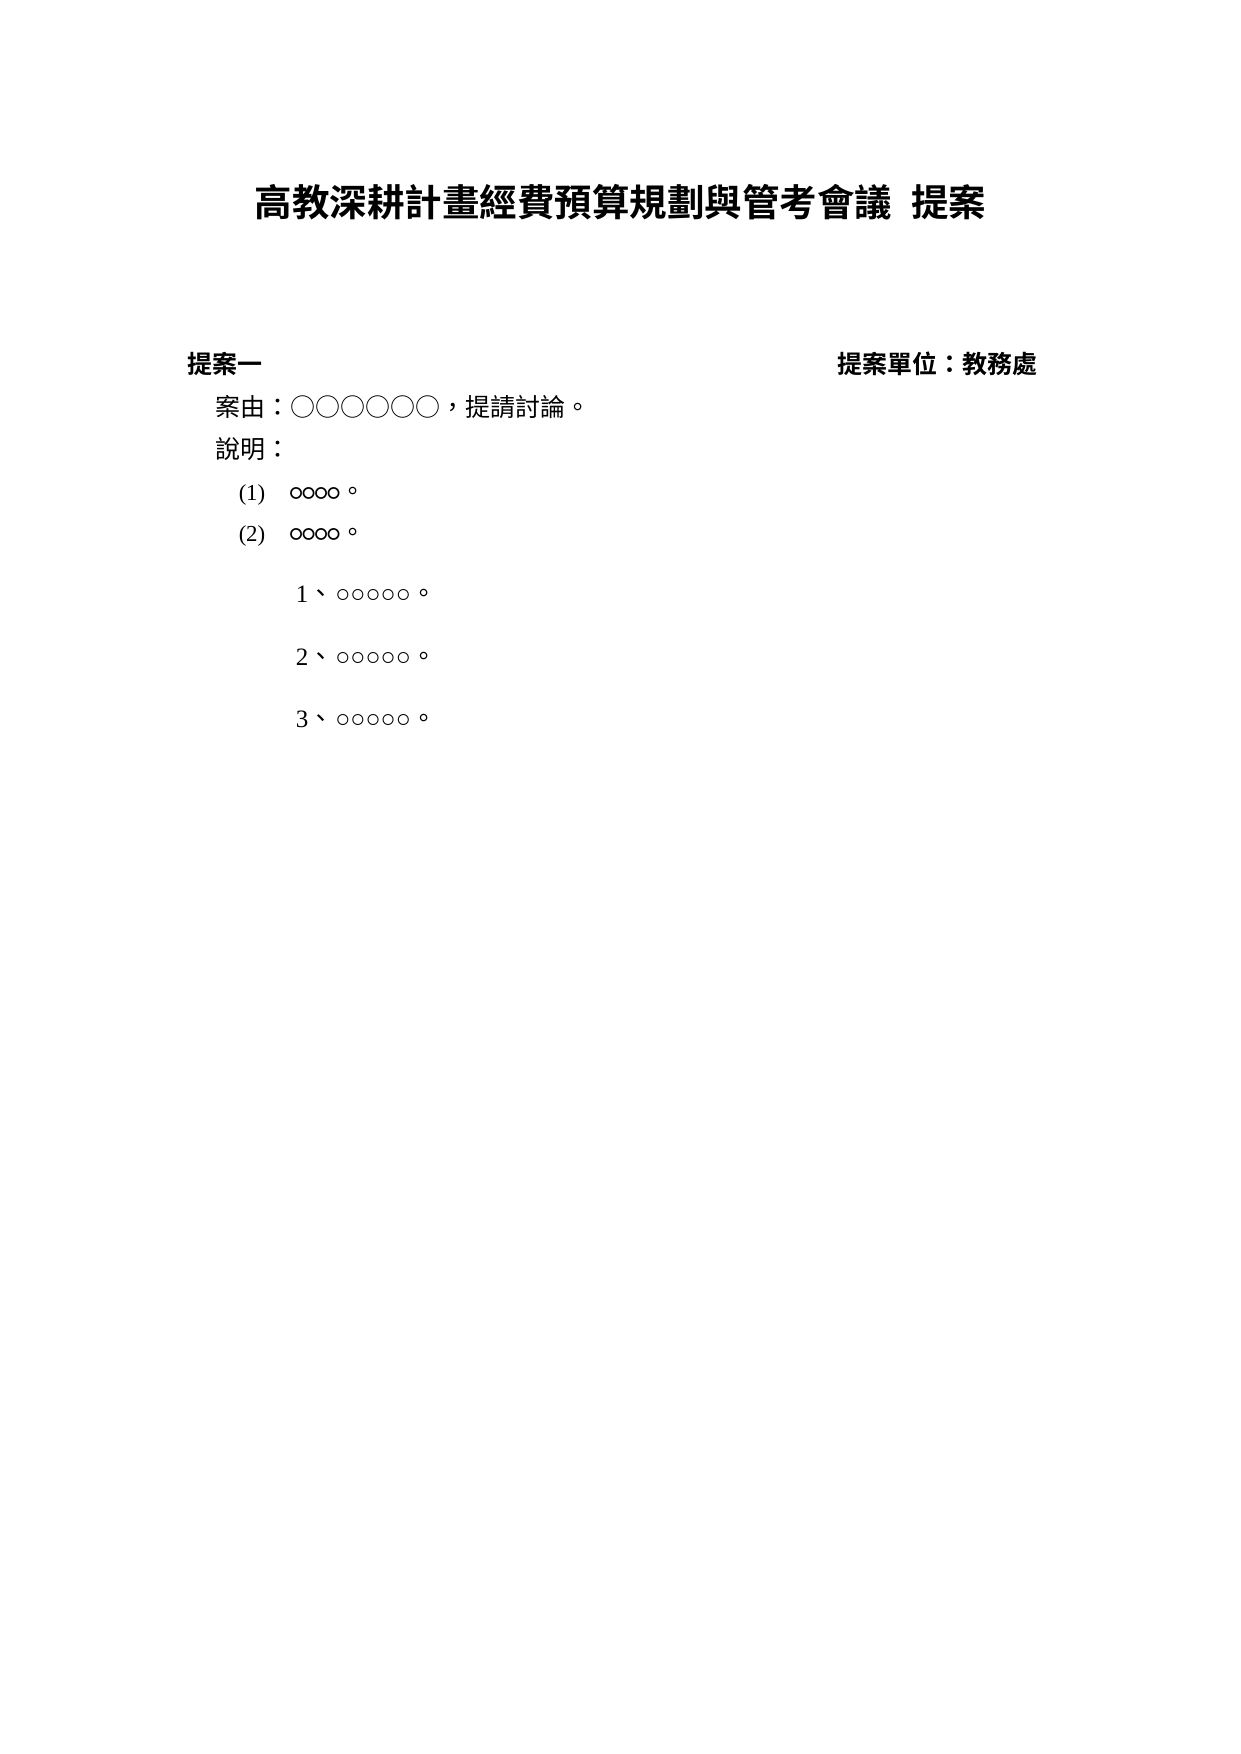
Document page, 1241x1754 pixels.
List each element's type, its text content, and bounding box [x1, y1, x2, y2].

list ○○○○。 [238, 467, 1053, 508]
list ○○○○○。 [296, 675, 1053, 737]
list ○○○○。 [238, 508, 1053, 550]
list ○○○○○。 [296, 612, 1053, 675]
text 提案一 提案單位：教務處 [187, 321, 1053, 383]
text 案由：○○○○○○，提請討論。 [215, 383, 1053, 425]
text 說明： [215, 425, 1053, 467]
text 高教深耕計畫經費預算規劃與管考會議 提案 [187, 158, 1053, 221]
list ○○○○○。 [296, 550, 1053, 612]
